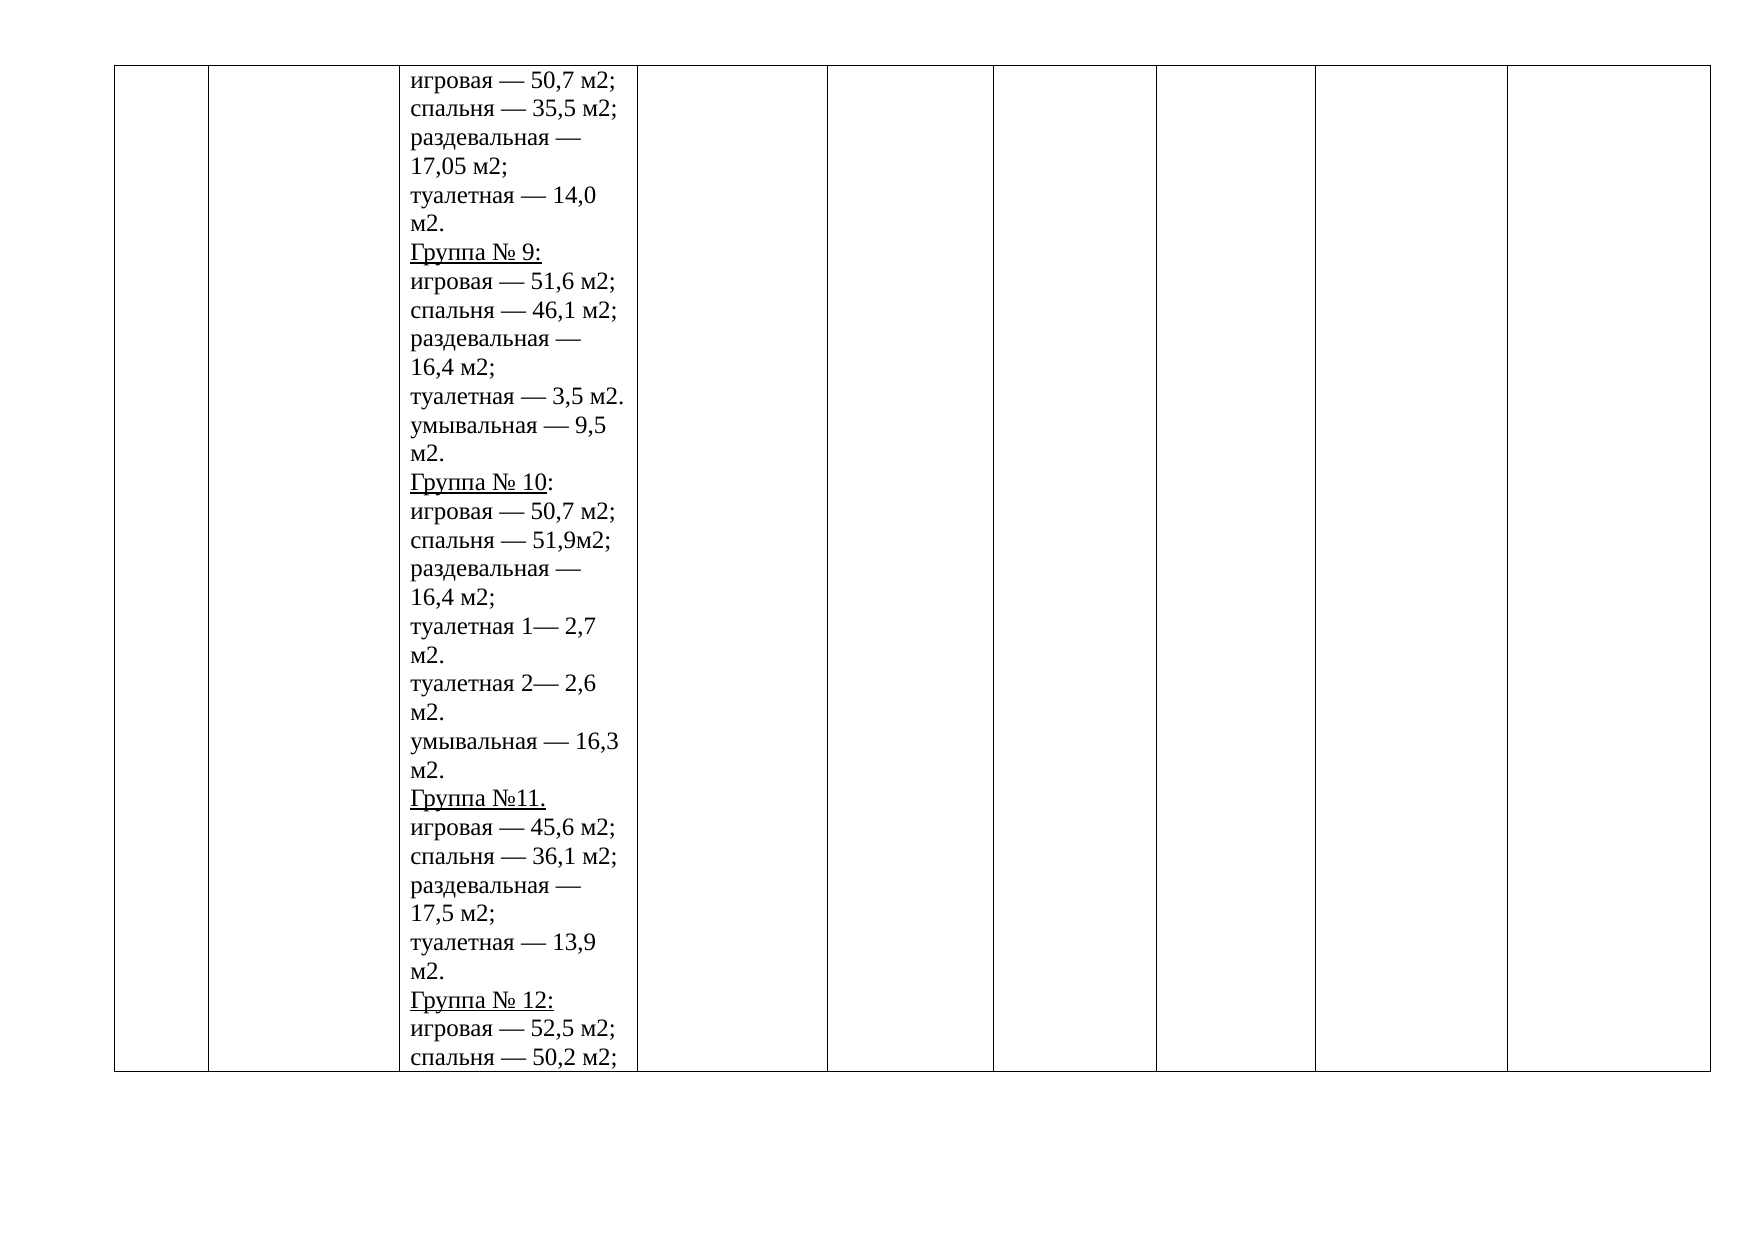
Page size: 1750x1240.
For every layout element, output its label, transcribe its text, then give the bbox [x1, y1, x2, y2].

table_cell игровая — 50,7 м2; спальня — 35,5 м2; раздевальная — 17,05 м2; туалетная — 14,0 м2. Группа № 9: игровая — 51,6 м2; спальня — 46,1 м2; раздевальная — 16,4 м2; туалетная — 3,5 м2. умывальная — 9,5 м2. Группа № 10: игровая — 50,7 м2; спальня — 51,9м2; раздевальная — 16,4 м2; туалетная 1— 2,7 м2. туалетная 2— 2,6 м2. умывальная — 16,3 м2. Группа №11. игровая — 45,6 м2; спальня — 36,1 м2; раздевальная — 17,5 м2; туалетная — 13,9 м2. Группа № 12: игровая — 52,5 м2; спальня — 50,2 м2; [400, 66, 637, 1071]
table_cell - [1157, 66, 1315, 1071]
table_cell [209, 66, 399, 1071]
table_cell [115, 66, 208, 1071]
table_cell [994, 66, 1156, 1071]
table_cell [638, 66, 827, 1071]
table_cell [828, 66, 993, 1071]
table_cell - [1316, 66, 1507, 1071]
table_cell [1508, 66, 1710, 1071]
